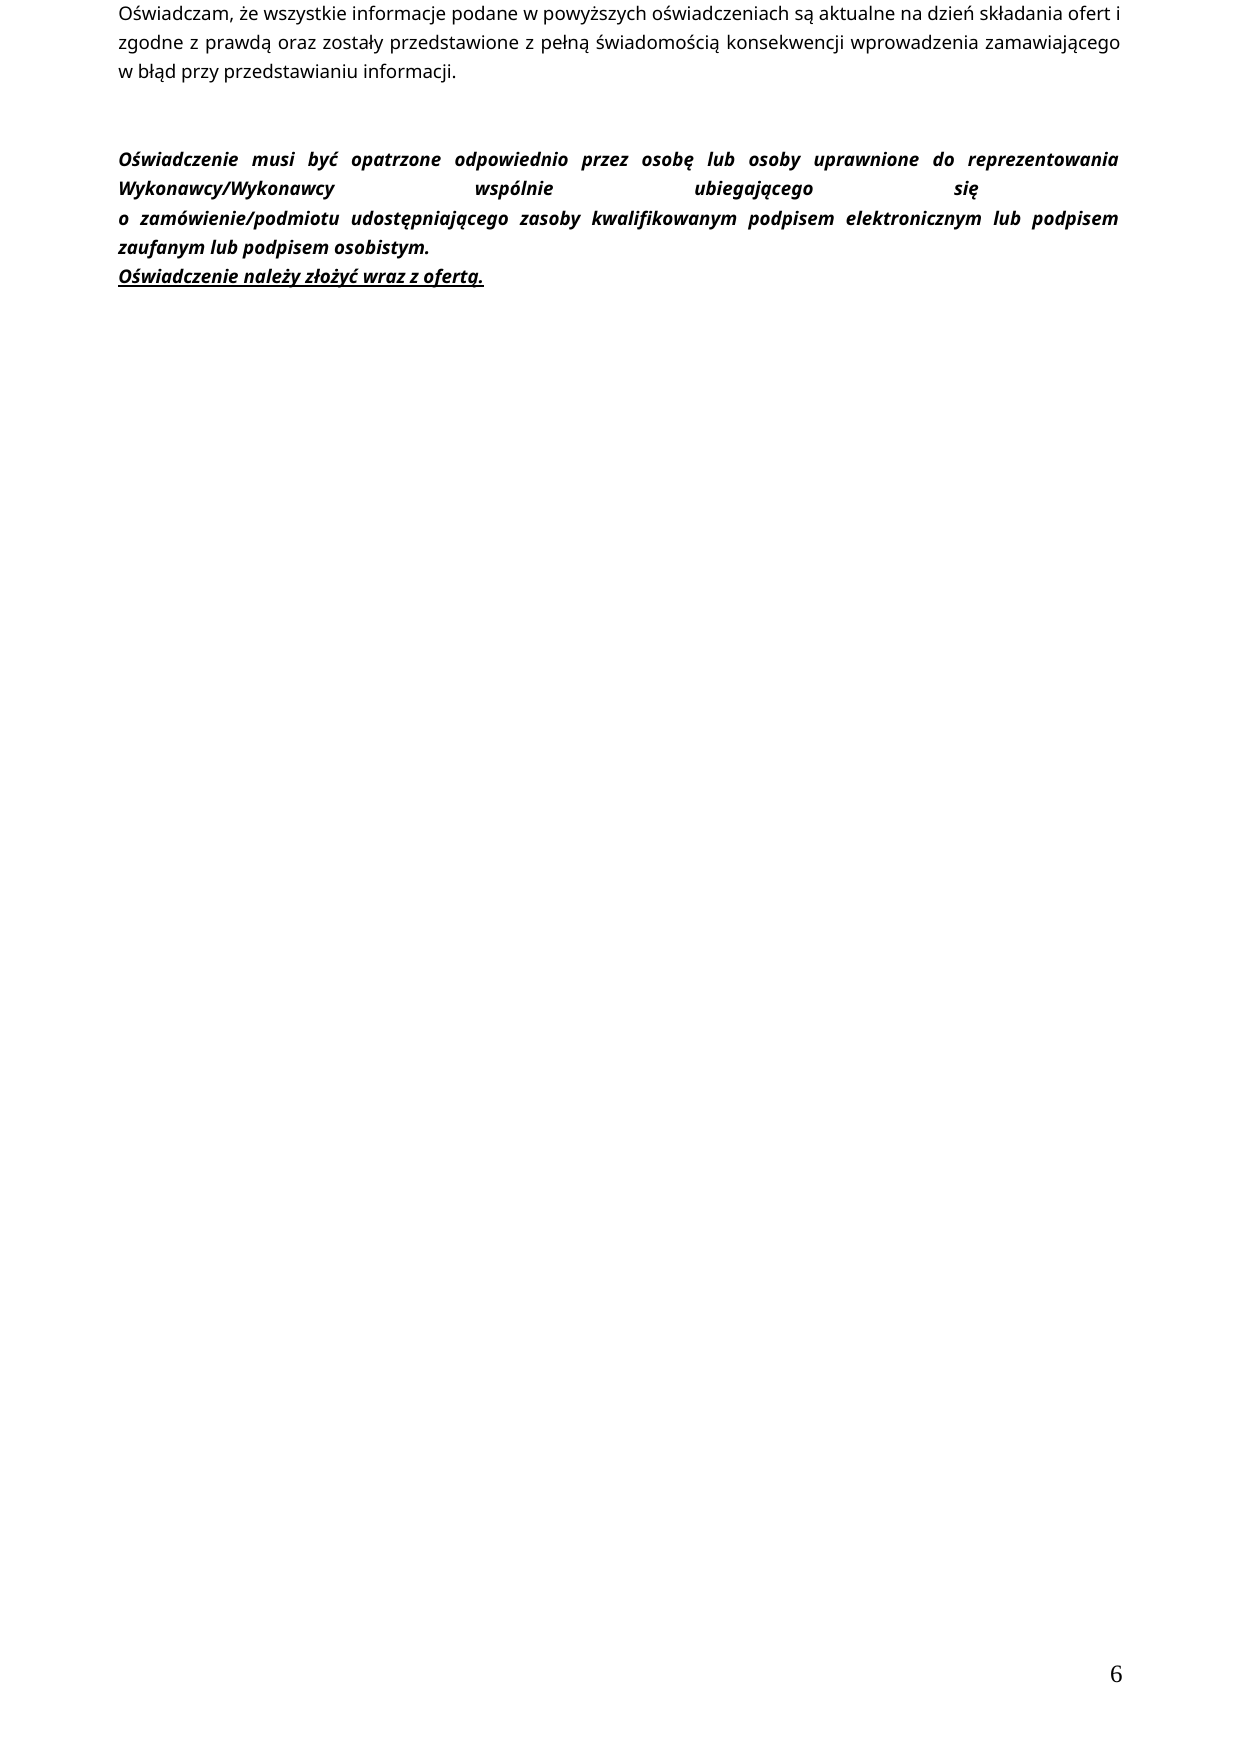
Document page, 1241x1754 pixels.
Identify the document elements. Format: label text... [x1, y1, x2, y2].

text Oświadczenie należy złożyć wraz z ofertą. [118, 263, 1122, 289]
text Oświadczenie musi być opatrzone odpowiednio przez osobę lub osoby uprawnione do reprezentowania Wykonawcy/Wykonawcy wspólnie ubiegającego się o zamówienie/podmiotu udostępniającego zasoby kwalifikowanym podpisem elektronicznym lub podpisem zaufanym lub podpisem osobistym. [118, 146, 1122, 260]
text Oświadczam, że wszystkie informacje podane w powyższych oświadczeniach są aktualne na dzień składania ofert i zgodne z prawdą oraz zostały przedstawione z pełną świadomością konsekwencji wprowadzenia zamawiającego w błąd przy przedstawianiu informacji. [118, 0, 1122, 84]
